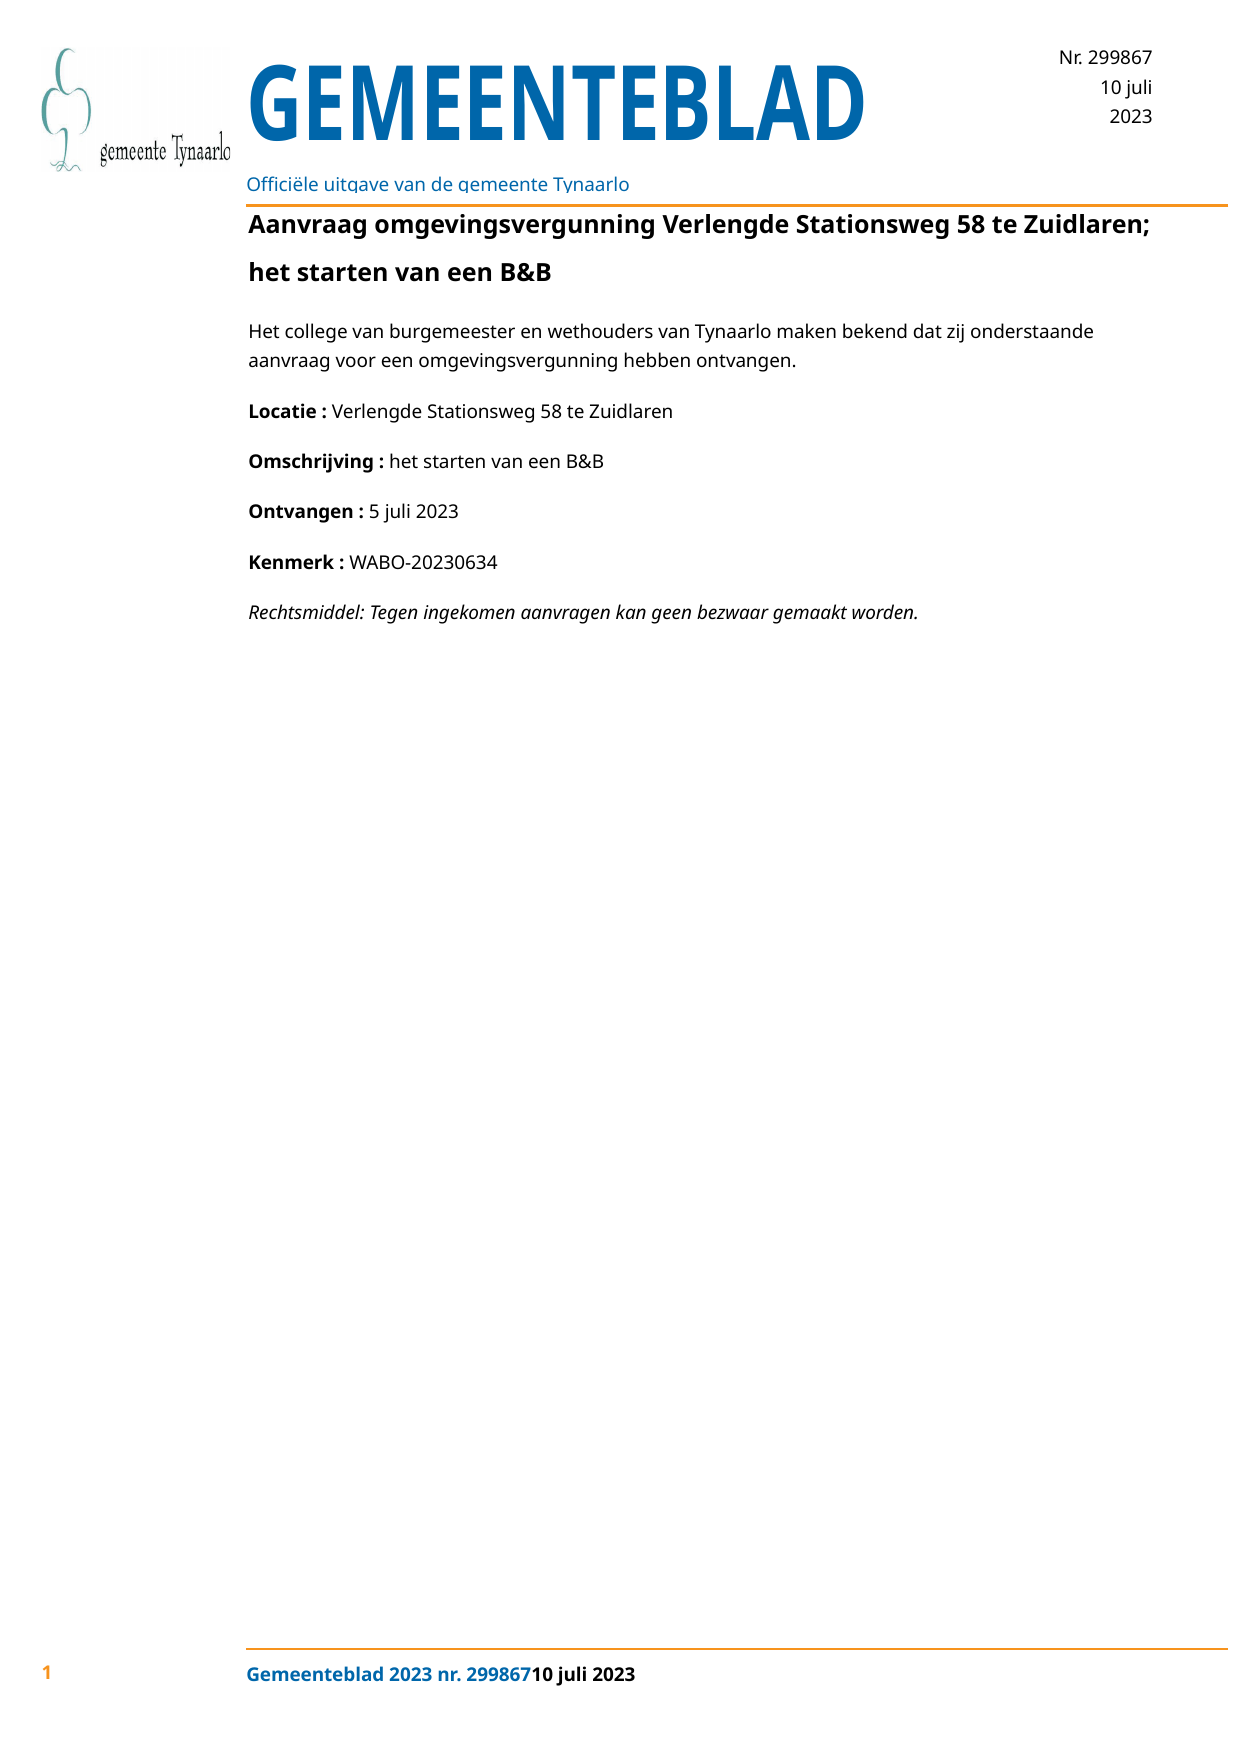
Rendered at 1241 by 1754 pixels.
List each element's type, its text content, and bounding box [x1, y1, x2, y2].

text Kenmerk : WABO-20230634 [248, 549, 1152, 575]
text Ontvangen : 5 juli 2023 [248, 499, 1152, 524]
text Rechtsmiddel: Tegen ingekomen aanvragen kan geen bezwaar gemaakt worden. [248, 599, 1152, 625]
text Locatie : Verlengde Stationsweg 58 te Zuidlaren [248, 398, 1152, 424]
text Het college van burgemeester en wethouders van Tynaarlo maken bekend dat zij onderstaande aanvraag voor een omgevingsvergunning hebben ontvangen. [248, 318, 1152, 373]
text Omschrijving : het starten van een B&B [248, 448, 1152, 474]
text Aanvraag omgevingsvergunning Verlengde Stationsweg 58 te Zuidlaren; het starten van een B&B [248, 207, 1152, 288]
picture [41, 47, 231, 172]
